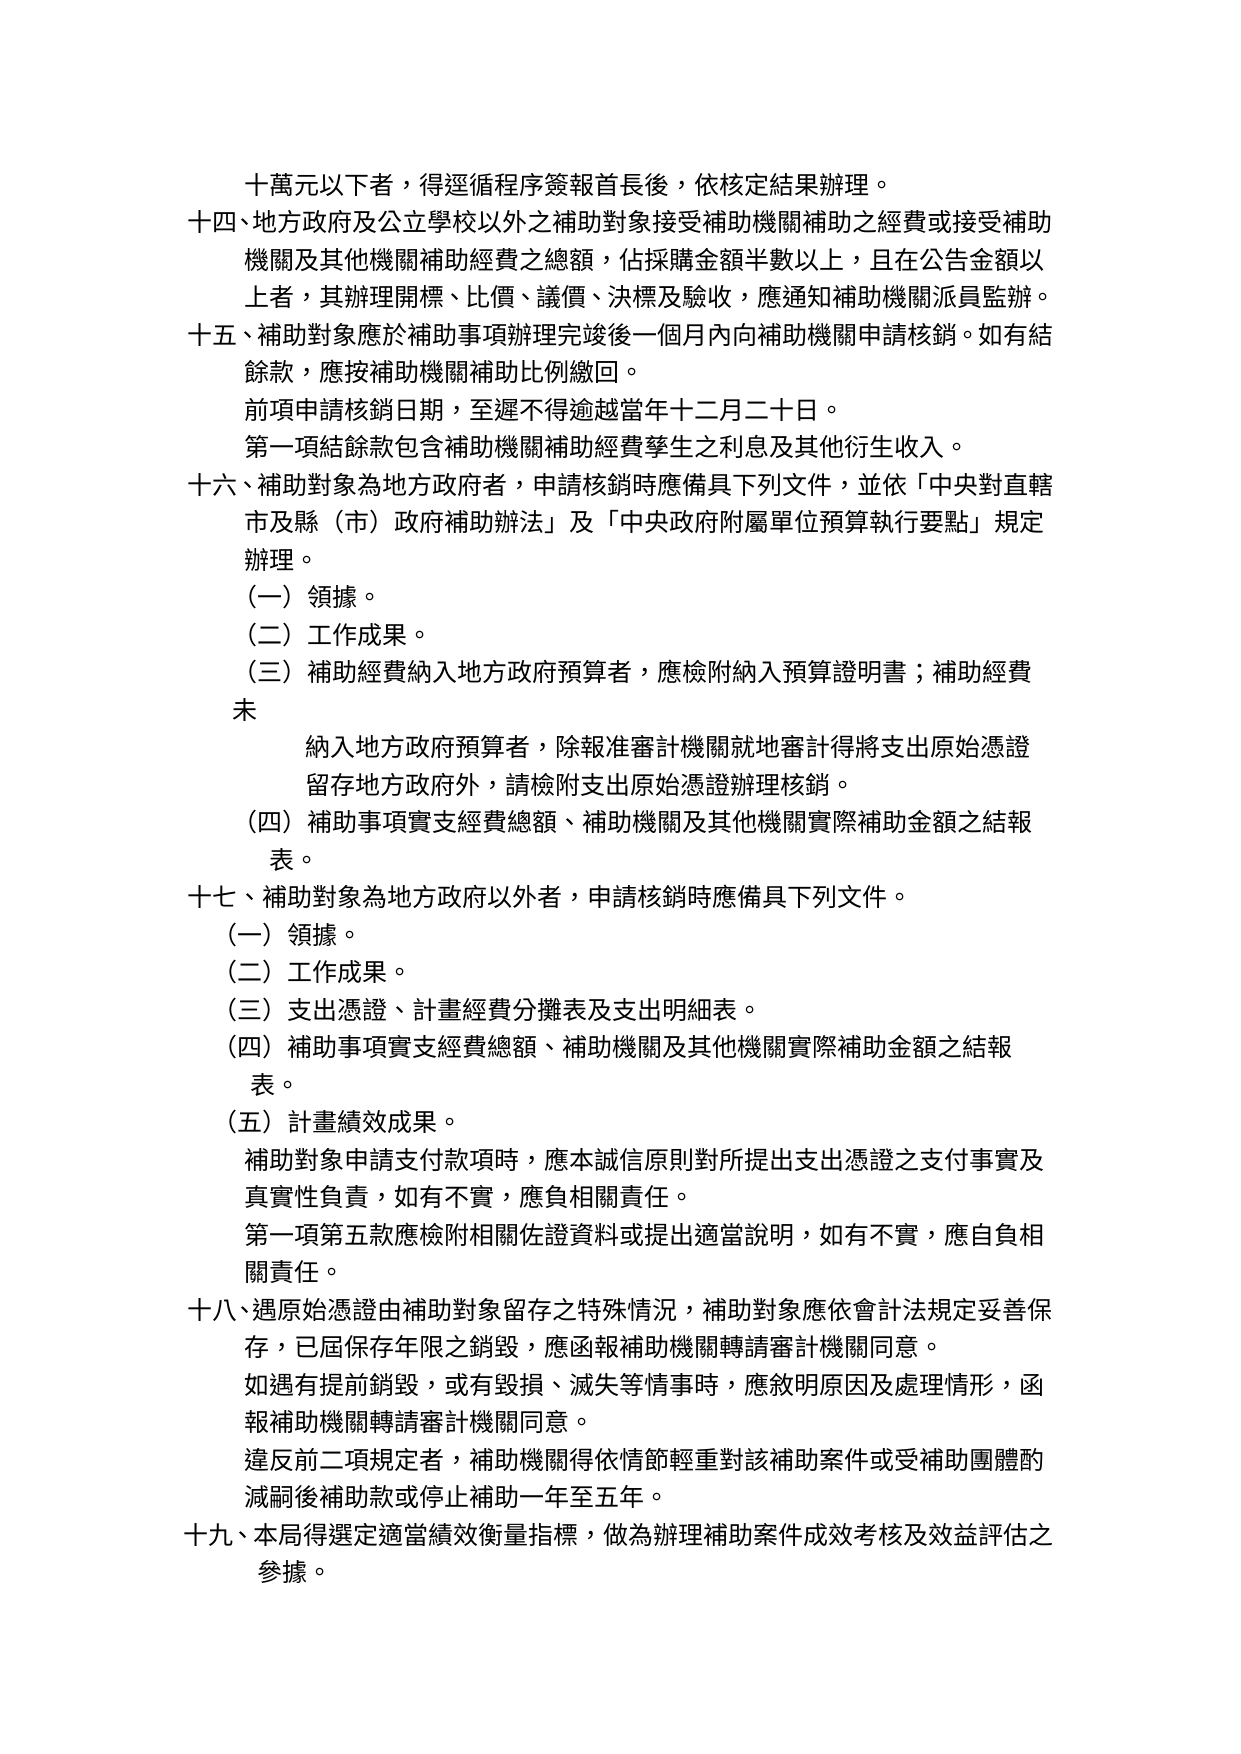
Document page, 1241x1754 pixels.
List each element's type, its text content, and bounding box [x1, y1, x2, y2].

text 表。 [187, 1064, 1053, 1102]
text 上者，其辦理開標、比價、議價、決標及驗收，應通知補助機關派員監辦。 [232, 277, 1053, 314]
text 機關及其他機關補助經費之總額，佔採購金額半數以上，且在公告金額以 [232, 239, 1053, 277]
text 如遇有提前銷毀，或有毀損、滅失等情事時，應敘明原因及處理情形，函 [232, 1364, 1053, 1402]
text 市及縣（市）政府補助辦法」及「中央政府附屬單位預算執行要點」規定 [232, 502, 1053, 539]
text 納入地方政府預算者，除報准審計機關就地審計得將支出原始憑證留存地方政府外，請檢附支出原始憑證辦理核銷。 [306, 727, 1053, 802]
text （四）補助事項實支經費總額、補助機關及其他機關實際補助金額之結報 [187, 802, 1053, 839]
text 報補助機關轉請審計機關同意。 [232, 1402, 1053, 1439]
text 辦理。 （一）領據。 （二）工作成果。 （三）補助經費納入地方政府預算者，應檢附納入預算證明書；補助經費未 [232, 539, 1053, 727]
text 十九、本局得選定適當績效衡量指標，做為辦理補助案件成效考核及效益評估之參據。 [183, 1514, 1053, 1589]
text 餘款，應按補助機關補助比例繳回。 前項申請核銷日期，至遲不得逾越當年十二月二十日。 第一項結餘款包含補助機關補助經費孳生之利息及其他衍生收入。 [232, 352, 1053, 464]
text 十六、補助對象為地方政府者，申請核銷時應備具下列文件，並依「中央對直轄 [187, 464, 1053, 502]
text （五）計畫績效成果。 [187, 1102, 1053, 1139]
text 補助對象申請支付款項時，應本誠信原則對所提出支出憑證之支付事實及 [232, 1139, 1053, 1177]
text 關責任。 [232, 1252, 1053, 1289]
text 十五、補助對象應於補助事項辦理完竣後一個月內向補助機關申請核銷。如有結 [187, 314, 1053, 352]
text 十萬元以下者，得逕循程序簽報首長後，依核定結果辦理。 [232, 164, 1053, 202]
text 十八、遇原始憑證由補助對象留存之特殊情況，補助對象應依會計法規定妥善保 [187, 1289, 1053, 1327]
text 十四、地方政府及公立學校以外之補助對象接受補助機關補助之經費或接受補助 [187, 202, 1053, 239]
text 第一項第五款應檢附相關佐證資料或提出適當說明，如有不實，應自負相 [232, 1214, 1053, 1252]
text 表。 [187, 839, 1053, 877]
text 減嗣後補助款或停止補助一年至五年。 [232, 1477, 1053, 1514]
text 存，已屆保存年限之銷毀，應函報補助機關轉請審計機關同意。 [187, 1327, 1053, 1364]
text 違反前二項規定者，補助機關得依情節輕重對該補助案件或受補助團體酌 [232, 1439, 1053, 1477]
text 十七、補助對象為地方政府以外者，申請核銷時應備具下列文件。 （一）領據。 （二）工作成果。 （三）支出憑證、計畫經費分攤表及支出明細表。 （四）補助事項實支經費總額、補助機關及其他機關實際補助金額之結報 [187, 877, 1053, 1064]
text 真實性負責，如有不實，應負相關責任。 [232, 1177, 1053, 1214]
